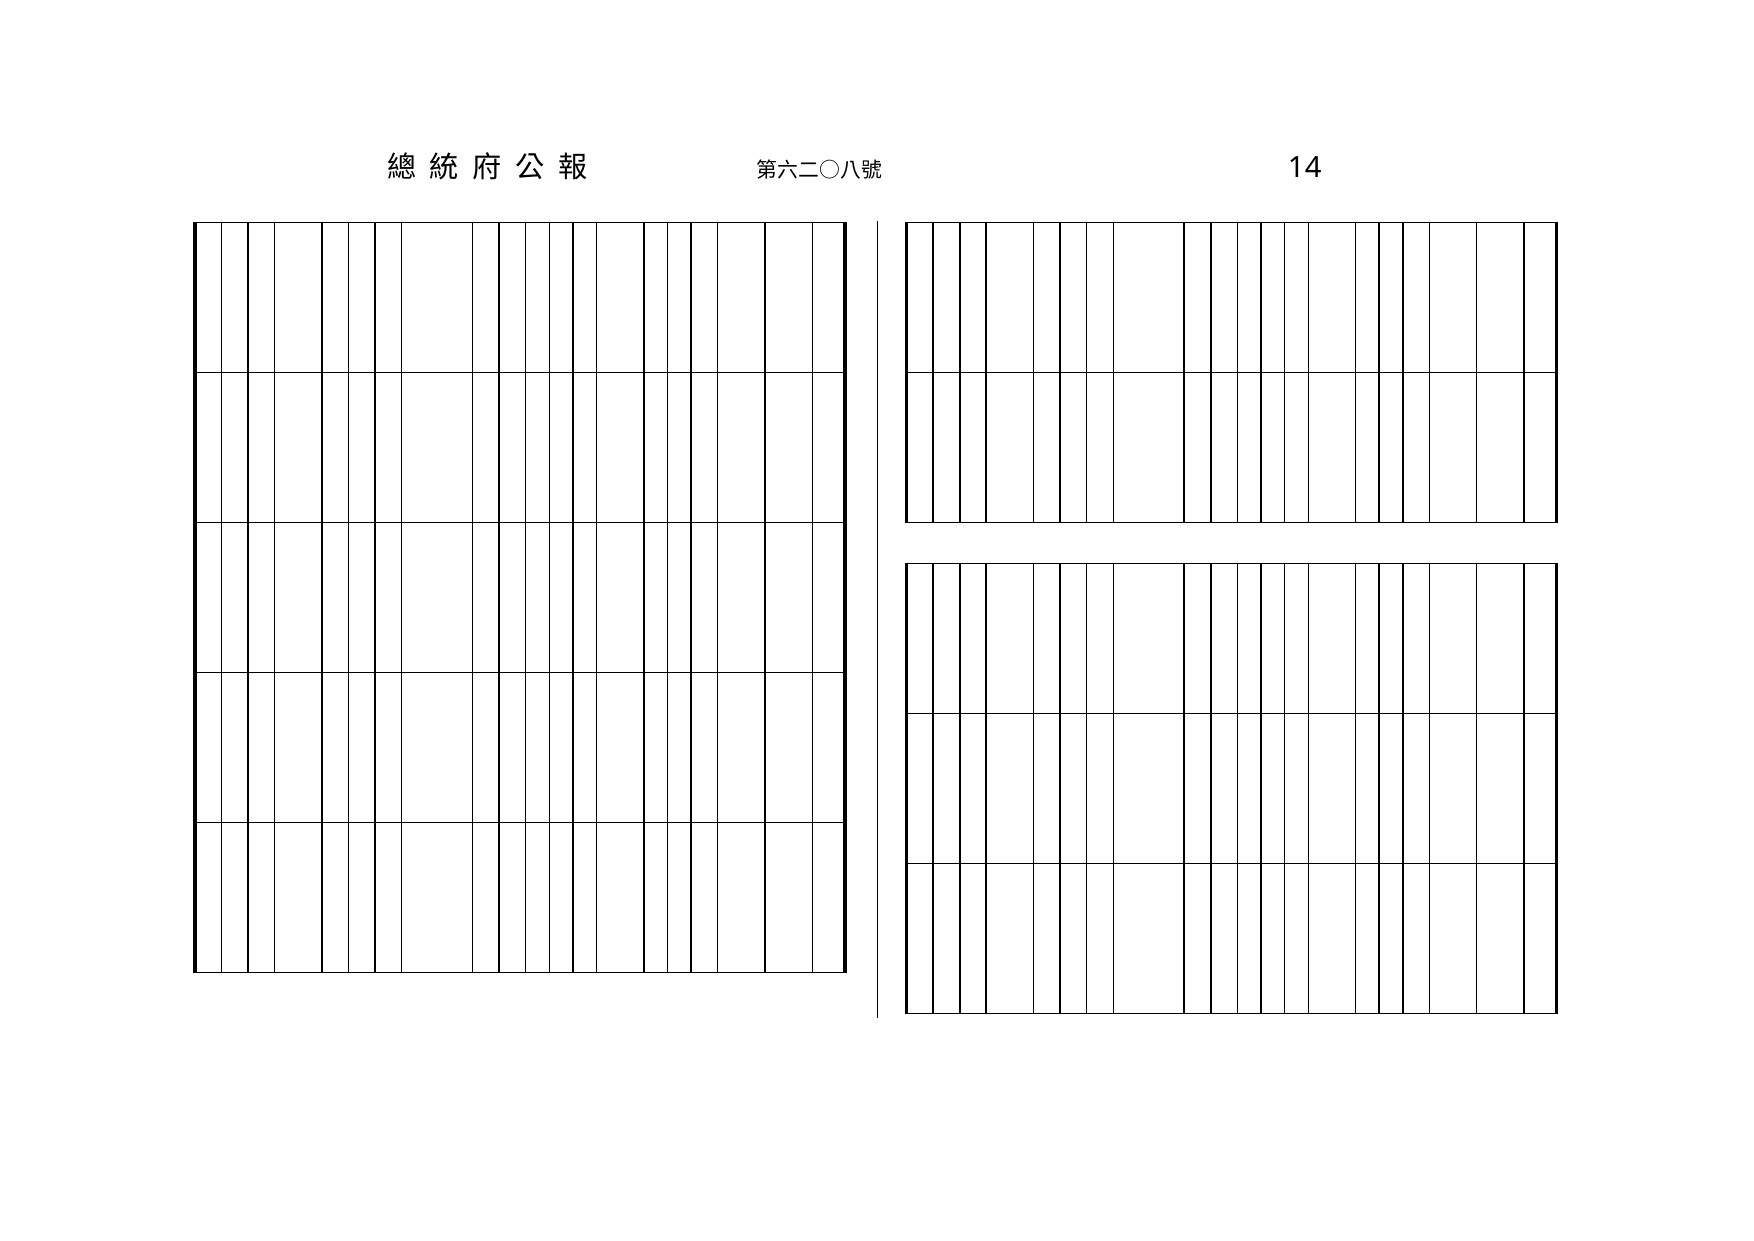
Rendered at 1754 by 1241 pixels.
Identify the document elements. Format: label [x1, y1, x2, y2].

table_cell [1332, 714, 1355, 863]
table_cell [1161, 373, 1183, 522]
table_cell [425, 223, 449, 372]
table_cell [1010, 714, 1033, 863]
table_cell [574, 673, 596, 822]
table_cell [1061, 223, 1086, 372]
table_cell [1185, 223, 1210, 372]
table_cell [1477, 864, 1500, 1013]
table_cell [1309, 714, 1332, 863]
table_cell [349, 823, 374, 972]
table_cell [473, 523, 498, 672]
table_cell [1500, 373, 1523, 522]
table_cell [550, 823, 572, 972]
table_cell [1380, 223, 1402, 372]
table_cell [1309, 223, 1332, 372]
table_cell [526, 523, 549, 672]
table_cell [1185, 864, 1210, 1013]
table_cell [1453, 714, 1476, 863]
table_cell [1114, 864, 1137, 1013]
table_cell [1212, 864, 1237, 1013]
table_cell [789, 673, 812, 822]
table_cell [1238, 714, 1260, 863]
table_cell [1212, 373, 1237, 522]
table_header [1161, 564, 1183, 713]
table_cell [692, 673, 717, 822]
table_header [987, 564, 1010, 713]
table_cell [692, 823, 717, 972]
table_cell [449, 823, 472, 972]
table_cell [1061, 373, 1086, 522]
table_cell [275, 673, 298, 822]
table_cell [813, 523, 843, 672]
table_cell [741, 673, 764, 822]
table_cell [1380, 714, 1402, 863]
table_cell [1114, 714, 1137, 863]
table_cell [1034, 223, 1059, 372]
table_cell [1430, 373, 1453, 522]
table_cell [473, 223, 498, 372]
table_header [1061, 564, 1086, 713]
table_cell [222, 523, 247, 672]
table_cell [692, 373, 717, 522]
table_cell [1238, 864, 1260, 1013]
table_cell [1137, 714, 1161, 863]
table_cell [197, 673, 221, 822]
table_cell [323, 823, 348, 972]
table_cell [961, 714, 985, 863]
table_cell [645, 523, 667, 672]
table_cell [500, 373, 525, 522]
table_header [1477, 564, 1500, 713]
table_cell [961, 864, 985, 1013]
table_header [1285, 564, 1308, 713]
table_cell [1477, 373, 1500, 522]
table_cell [349, 673, 374, 822]
table_cell [500, 673, 525, 822]
table_cell [718, 673, 741, 822]
table_cell [934, 714, 959, 863]
table_cell [1137, 864, 1161, 1013]
table_cell [620, 373, 643, 522]
table_cell [1087, 864, 1113, 1013]
table_cell [1404, 714, 1429, 863]
table_cell [789, 223, 812, 372]
table_cell [249, 823, 274, 972]
table_cell [550, 373, 572, 522]
table_cell [1285, 223, 1308, 372]
table_cell [298, 823, 321, 972]
table_header [1525, 564, 1555, 713]
table_header [908, 564, 932, 713]
table_cell [1034, 373, 1059, 522]
table_header [1238, 564, 1260, 713]
table_cell [1309, 864, 1332, 1013]
table_cell [574, 823, 596, 972]
table_cell [1430, 864, 1453, 1013]
table_cell [1477, 223, 1500, 372]
table_cell [1525, 373, 1555, 522]
table_cell [1238, 373, 1260, 522]
table_cell [1212, 714, 1237, 863]
table_cell [1356, 223, 1378, 372]
table_cell [908, 373, 932, 522]
table_cell [473, 373, 498, 522]
table_header [1380, 564, 1402, 713]
table_header [1453, 564, 1476, 713]
table_cell [766, 223, 789, 372]
table_cell [668, 823, 690, 972]
table_cell [668, 223, 690, 372]
table_cell [718, 523, 741, 672]
table_cell [1356, 373, 1378, 522]
table_cell [197, 373, 221, 522]
table_cell [376, 523, 401, 672]
table_cell [197, 523, 221, 672]
table_cell [1404, 223, 1429, 372]
table_cell [500, 523, 525, 672]
table_cell [1087, 714, 1113, 863]
table_cell [813, 823, 843, 972]
table_header [1185, 564, 1210, 713]
table_cell [349, 373, 374, 522]
table_cell [550, 523, 572, 672]
table_cell [574, 373, 596, 522]
table_header [1404, 564, 1429, 713]
table_cell [550, 223, 572, 372]
table_cell [789, 823, 812, 972]
table_cell [718, 223, 741, 372]
table_cell [766, 823, 789, 972]
table_cell [908, 864, 932, 1013]
table_cell [1404, 864, 1429, 1013]
table_cell [1034, 714, 1059, 863]
table_cell [766, 373, 789, 522]
table_cell [1477, 714, 1500, 863]
table_cell [1500, 714, 1523, 863]
table_cell [323, 373, 348, 522]
table_cell [597, 673, 620, 822]
table_cell [275, 223, 298, 372]
table_cell [692, 523, 717, 672]
table_cell [349, 223, 374, 372]
table_cell [500, 823, 525, 972]
table_cell [1238, 223, 1260, 372]
table_cell [908, 223, 932, 372]
table_cell [620, 823, 643, 972]
table_cell [668, 373, 690, 522]
table_cell [1137, 223, 1161, 372]
table_cell [1262, 714, 1284, 863]
table_cell [550, 673, 572, 822]
table_cell [1161, 864, 1183, 1013]
table_cell [526, 823, 549, 972]
table_cell [1212, 223, 1237, 372]
table_cell [526, 223, 549, 372]
table_cell [402, 523, 425, 672]
table_header [1356, 564, 1378, 713]
table_cell [275, 373, 298, 522]
table_cell [425, 523, 449, 672]
table_cell [425, 673, 449, 822]
table_cell [402, 823, 425, 972]
table_cell [934, 864, 959, 1013]
table_cell [249, 223, 274, 372]
table_cell [620, 223, 643, 372]
table_cell [275, 523, 298, 672]
table_cell [597, 373, 620, 522]
table_cell [1525, 223, 1555, 372]
table_cell [1061, 714, 1086, 863]
table_cell [1010, 373, 1033, 522]
table_cell [449, 673, 472, 822]
table_cell [987, 714, 1010, 863]
table_header [1087, 564, 1113, 713]
table_cell [961, 373, 985, 522]
table_cell [574, 223, 596, 372]
table_cell [1309, 373, 1332, 522]
table_cell [1087, 373, 1113, 522]
table_cell [645, 673, 667, 822]
table_cell [526, 373, 549, 522]
table_cell [813, 223, 843, 372]
table_cell [574, 523, 596, 672]
table_cell [1453, 373, 1476, 522]
table_cell [298, 223, 321, 372]
table_cell [222, 223, 247, 372]
table_cell [1061, 864, 1086, 1013]
table_cell [298, 523, 321, 672]
table_cell [1332, 864, 1355, 1013]
table_cell [1332, 223, 1355, 372]
table_cell [1114, 223, 1137, 372]
table_cell [1500, 223, 1523, 372]
table_cell [668, 673, 690, 822]
table_cell [526, 673, 549, 822]
table_cell [1430, 223, 1453, 372]
table_cell [298, 373, 321, 522]
table_cell [813, 373, 843, 522]
table_header [1212, 564, 1237, 713]
table_cell [987, 864, 1010, 1013]
table_cell [1525, 714, 1555, 863]
table_cell [1137, 373, 1161, 522]
table_cell [1285, 373, 1308, 522]
table_cell [620, 523, 643, 672]
table_cell [1285, 864, 1308, 1013]
table_cell [197, 223, 221, 372]
table_header [1430, 564, 1453, 713]
table_cell [425, 823, 449, 972]
table_cell [620, 673, 643, 822]
table_cell [1380, 864, 1402, 1013]
table_cell [645, 223, 667, 372]
table_header [1332, 564, 1355, 713]
table_cell [222, 373, 247, 522]
table_cell [402, 673, 425, 822]
table_cell [934, 373, 959, 522]
table_cell [1185, 373, 1210, 522]
table_cell [1404, 373, 1429, 522]
table_cell [1500, 864, 1523, 1013]
table_cell [1185, 714, 1210, 863]
table_cell [1356, 714, 1378, 863]
table_cell [376, 373, 401, 522]
table_header [1034, 564, 1059, 713]
table_cell [987, 373, 1010, 522]
table_cell [500, 223, 525, 372]
table_cell [766, 523, 789, 672]
table_cell [197, 823, 221, 972]
table_cell [1332, 373, 1355, 522]
table_cell [645, 823, 667, 972]
table_cell [222, 673, 247, 822]
table_cell [961, 223, 985, 372]
table_cell [425, 373, 449, 522]
table_cell [789, 373, 812, 522]
table_cell [597, 223, 620, 372]
table_cell [222, 823, 247, 972]
table_cell [298, 673, 321, 822]
table_cell [473, 823, 498, 972]
table_cell [1161, 714, 1183, 863]
table_cell [275, 823, 298, 972]
table_cell [668, 523, 690, 672]
table_cell [449, 373, 472, 522]
table_header [961, 564, 985, 713]
table_cell [376, 223, 401, 372]
table_cell [597, 823, 620, 972]
table_cell [789, 523, 812, 672]
table_cell [1262, 373, 1284, 522]
table_cell [718, 823, 741, 972]
table_cell [376, 823, 401, 972]
table_cell [741, 523, 764, 672]
table_cell [1034, 864, 1059, 1013]
table_cell [1430, 714, 1453, 863]
table_header [1500, 564, 1523, 713]
table_cell [1453, 864, 1476, 1013]
table_header [934, 564, 959, 713]
table_header [1262, 564, 1284, 713]
table_cell [813, 673, 843, 822]
table_cell [473, 673, 498, 822]
table_cell [1114, 373, 1137, 522]
table_header [1114, 564, 1137, 713]
table_cell [766, 673, 789, 822]
table_cell [249, 373, 274, 522]
table_cell [741, 823, 764, 972]
table_cell [934, 223, 959, 372]
table_cell [402, 223, 425, 372]
table_header [1309, 564, 1332, 713]
table_cell [1262, 223, 1284, 372]
table_cell [323, 223, 348, 372]
table_cell [449, 223, 472, 372]
table_cell [249, 673, 274, 822]
table_cell [1010, 864, 1033, 1013]
table_cell [597, 523, 620, 672]
table_cell [741, 373, 764, 522]
table_header [1010, 564, 1033, 713]
table_cell [1285, 714, 1308, 863]
table_cell [1380, 373, 1402, 522]
table_cell [1356, 864, 1378, 1013]
table_cell [987, 223, 1010, 372]
table_cell [323, 523, 348, 672]
table_cell [1087, 223, 1113, 372]
table_cell [1453, 223, 1476, 372]
table_cell [645, 373, 667, 522]
table_cell [1010, 223, 1033, 372]
table_cell [718, 373, 741, 522]
table_cell [908, 714, 932, 863]
table_header [1137, 564, 1161, 713]
table_cell [349, 523, 374, 672]
table_cell [402, 373, 425, 522]
table_cell [449, 523, 472, 672]
table_cell [376, 673, 401, 822]
table_cell [1161, 223, 1183, 372]
table_cell [692, 223, 717, 372]
table_cell [249, 523, 274, 672]
table_cell [741, 223, 764, 372]
table_cell [1525, 864, 1555, 1013]
table_cell [1262, 864, 1284, 1013]
table_cell [323, 673, 348, 822]
